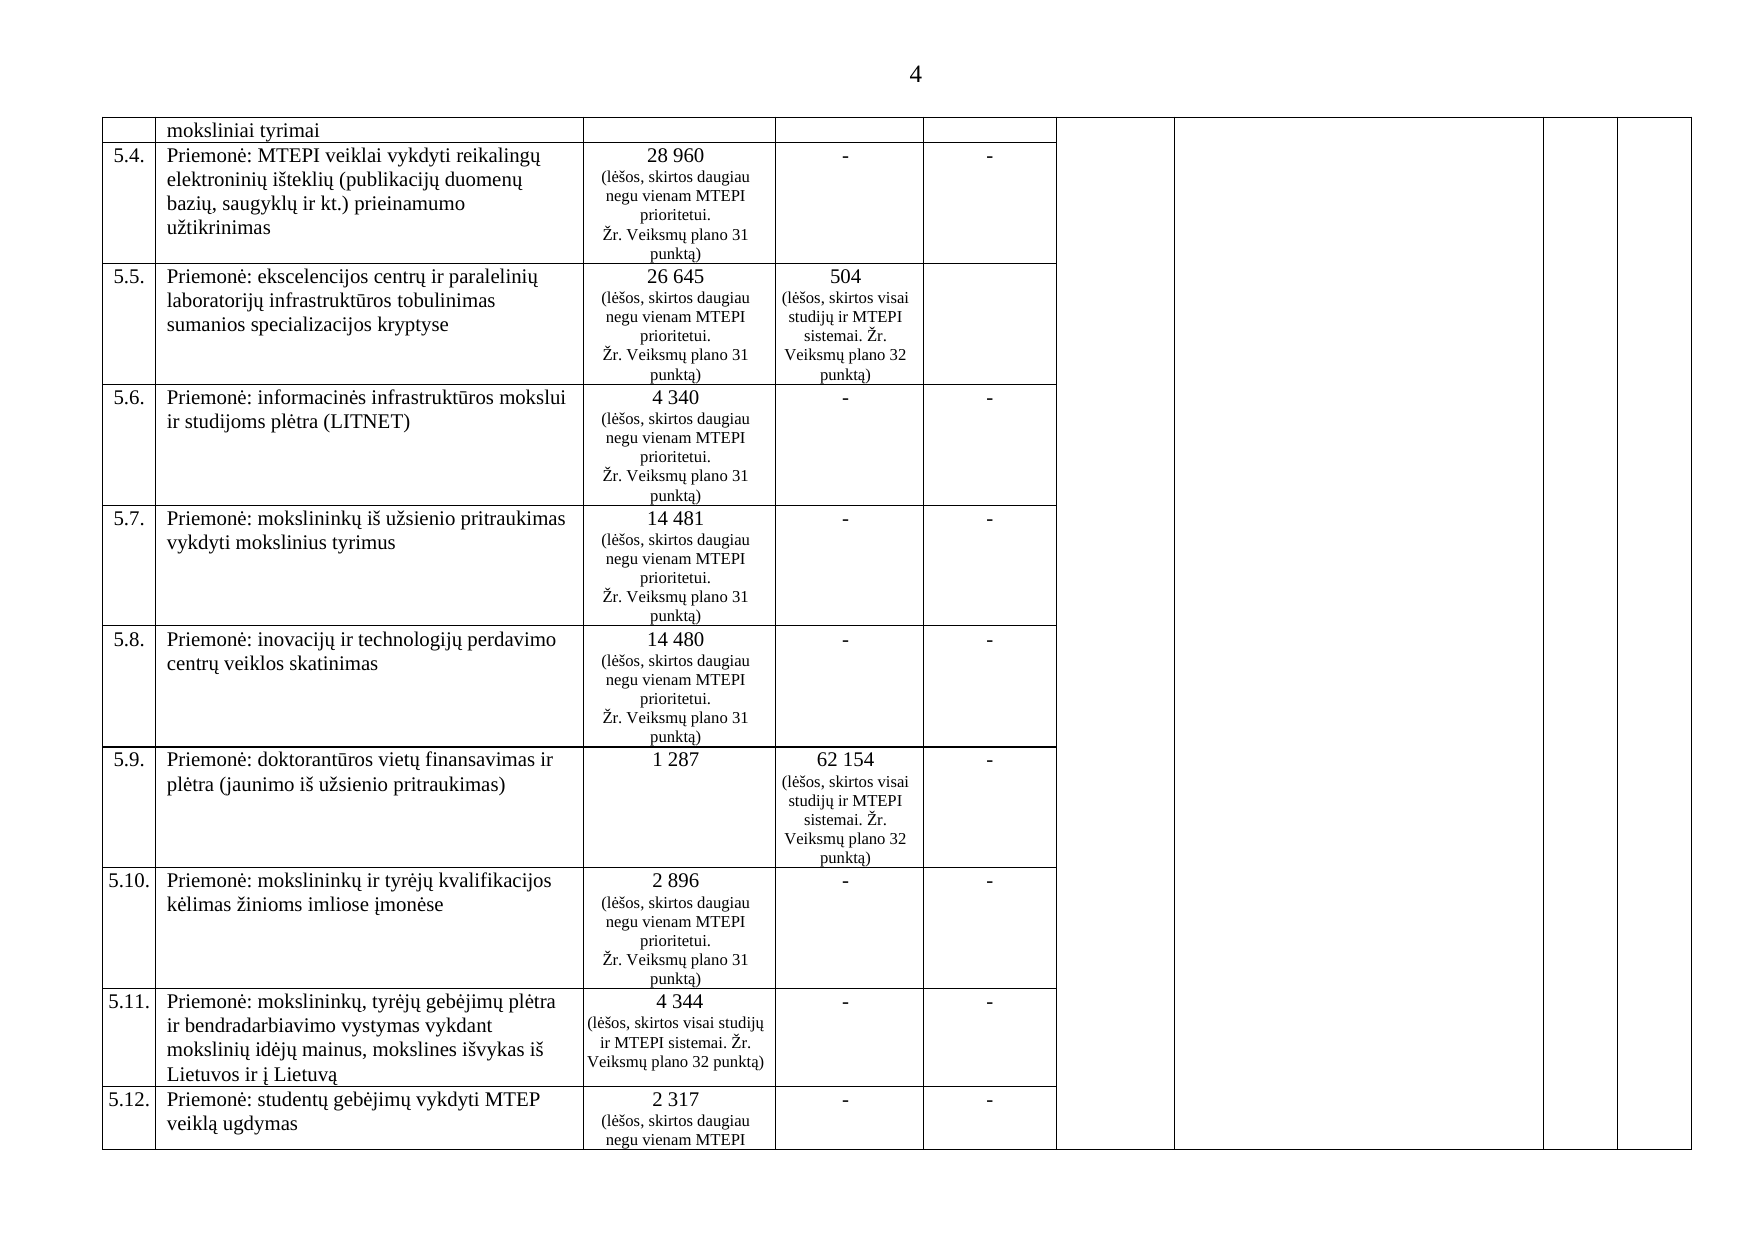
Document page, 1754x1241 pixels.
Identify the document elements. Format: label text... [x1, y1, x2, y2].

table_cell - [924, 1087, 1056, 1149]
table_cell 26 645 (lėšos, skirtos daugiau negu vienam MTEPI prioritetui. Žr. Veiksmų plano 31 punktą) [584, 264, 775, 383]
table_cell - [776, 868, 923, 988]
table_cell [1057, 118, 1174, 1149]
table_cell [584, 118, 775, 142]
table_cell 2 317 (lėšos, skirtos daugiau negu vienam MTEPI [584, 1087, 775, 1149]
table_cell - [924, 506, 1056, 625]
table_cell - [776, 118, 923, 142]
table_cell 5.7. [103, 506, 155, 625]
table_cell - [924, 143, 1056, 263]
table_cell - [924, 748, 1056, 867]
table_cell 1 287 [584, 748, 775, 867]
table_cell - [924, 989, 1056, 1086]
table_cell Priemonė: ekscelencijos centrų ir paralelinių laboratorijų infrastruktūros tobulinimas sumanios specializacijos kryptyse [156, 264, 583, 383]
table_cell - [776, 1087, 923, 1149]
table_cell [924, 264, 1056, 383]
table_cell 4 344 (lėšos, skirtos visai studijų ir MTEPI sistemai. Žr. Veiksmų plano 32 punktą) [584, 989, 775, 1086]
table_cell 504 (lėšos, skirtos visai studijų ir MTEPI sistemai. Žr. Veiksmų plano 32 punktą) [776, 264, 923, 383]
table_cell - [924, 868, 1056, 988]
table_cell - [776, 385, 923, 504]
table_cell 5.11. [103, 989, 155, 1086]
table_cell 62 154 (lėšos, skirtos visai studijų ir MTEPI sistemai. Žr. Veiksmų plano 32 punktą) [776, 748, 923, 867]
table_cell - [776, 143, 923, 263]
table_cell - [924, 118, 1056, 142]
table_cell [1544, 118, 1617, 1149]
table_cell - [924, 385, 1056, 504]
table_cell [1618, 118, 1691, 1149]
table_cell Priemonė: informacinės infrastruktūros mokslui ir studijoms plėtra (LITNET) [156, 385, 583, 504]
table_cell 5.12. [103, 1087, 155, 1149]
table_cell [103, 118, 155, 142]
table_cell 5.9. [103, 748, 155, 867]
table_cell moksliniai tyrimai [156, 118, 583, 142]
table_cell - [924, 626, 1056, 746]
table_cell Priemonė: inovacijų ir technologijų perdavimo centrų veiklos skatinimas [156, 626, 583, 746]
table_cell Priemonė: mokslininkų iš užsienio pritraukimas vykdyti mokslinius tyrimus [156, 506, 583, 625]
table_cell 5.4. [103, 143, 155, 263]
table_cell - [776, 506, 923, 625]
table_cell - [776, 989, 923, 1086]
table_cell 5.6. [103, 385, 155, 504]
table_cell 14 481 (lėšos, skirtos daugiau negu vienam MTEPI prioritetui. Žr. Veiksmų plano 31 punktą) [584, 506, 775, 625]
table_cell 5.8. [103, 626, 155, 746]
table_cell 4 340 (lėšos, skirtos daugiau negu vienam MTEPI prioritetui. Žr. Veiksmų plano 31 punktą) [584, 385, 775, 504]
table_cell [1175, 118, 1543, 1149]
table_cell 5.10. [103, 868, 155, 988]
table_cell Priemonė: mokslininkų ir tyrėjų kvalifikacijos kėlimas žinioms imliose įmonėse [156, 868, 583, 988]
table_cell Priemonė: studentų gebėjimų vykdyti MTEP veiklą ugdymas [156, 1087, 583, 1149]
table_cell Priemonė: mokslininkų, tyrėjų gebėjimų plėtra ir bendradarbiavimo vystymas vykdant mokslinių idėjų mainus, mokslines išvykas iš Lietuvos ir į Lietuvą [156, 989, 583, 1086]
table_cell 28 960 (lėšos, skirtos daugiau negu vienam MTEPI prioritetui. Žr. Veiksmų plano 31 punktą) [584, 143, 775, 263]
table_cell Priemonė: MTEPI veiklai vykdyti reikalingų elektroninių išteklių (publikacijų duomenų bazių, saugyklų ir kt.) prieinamumo užtikrinimas [156, 143, 583, 263]
table_cell 2 896 (lėšos, skirtos daugiau negu vienam MTEPI prioritetui. Žr. Veiksmų plano 31 punktą) [584, 868, 775, 988]
table_cell - [776, 626, 923, 746]
table_cell 14 480 (lėšos, skirtos daugiau negu vienam MTEPI prioritetui. Žr. Veiksmų plano 31 punktą) [584, 626, 775, 746]
table_cell 5.5. [103, 264, 155, 383]
table_cell Priemonė: doktorantūros vietų finansavimas ir plėtra (jaunimo iš užsienio pritraukimas) [156, 748, 583, 867]
